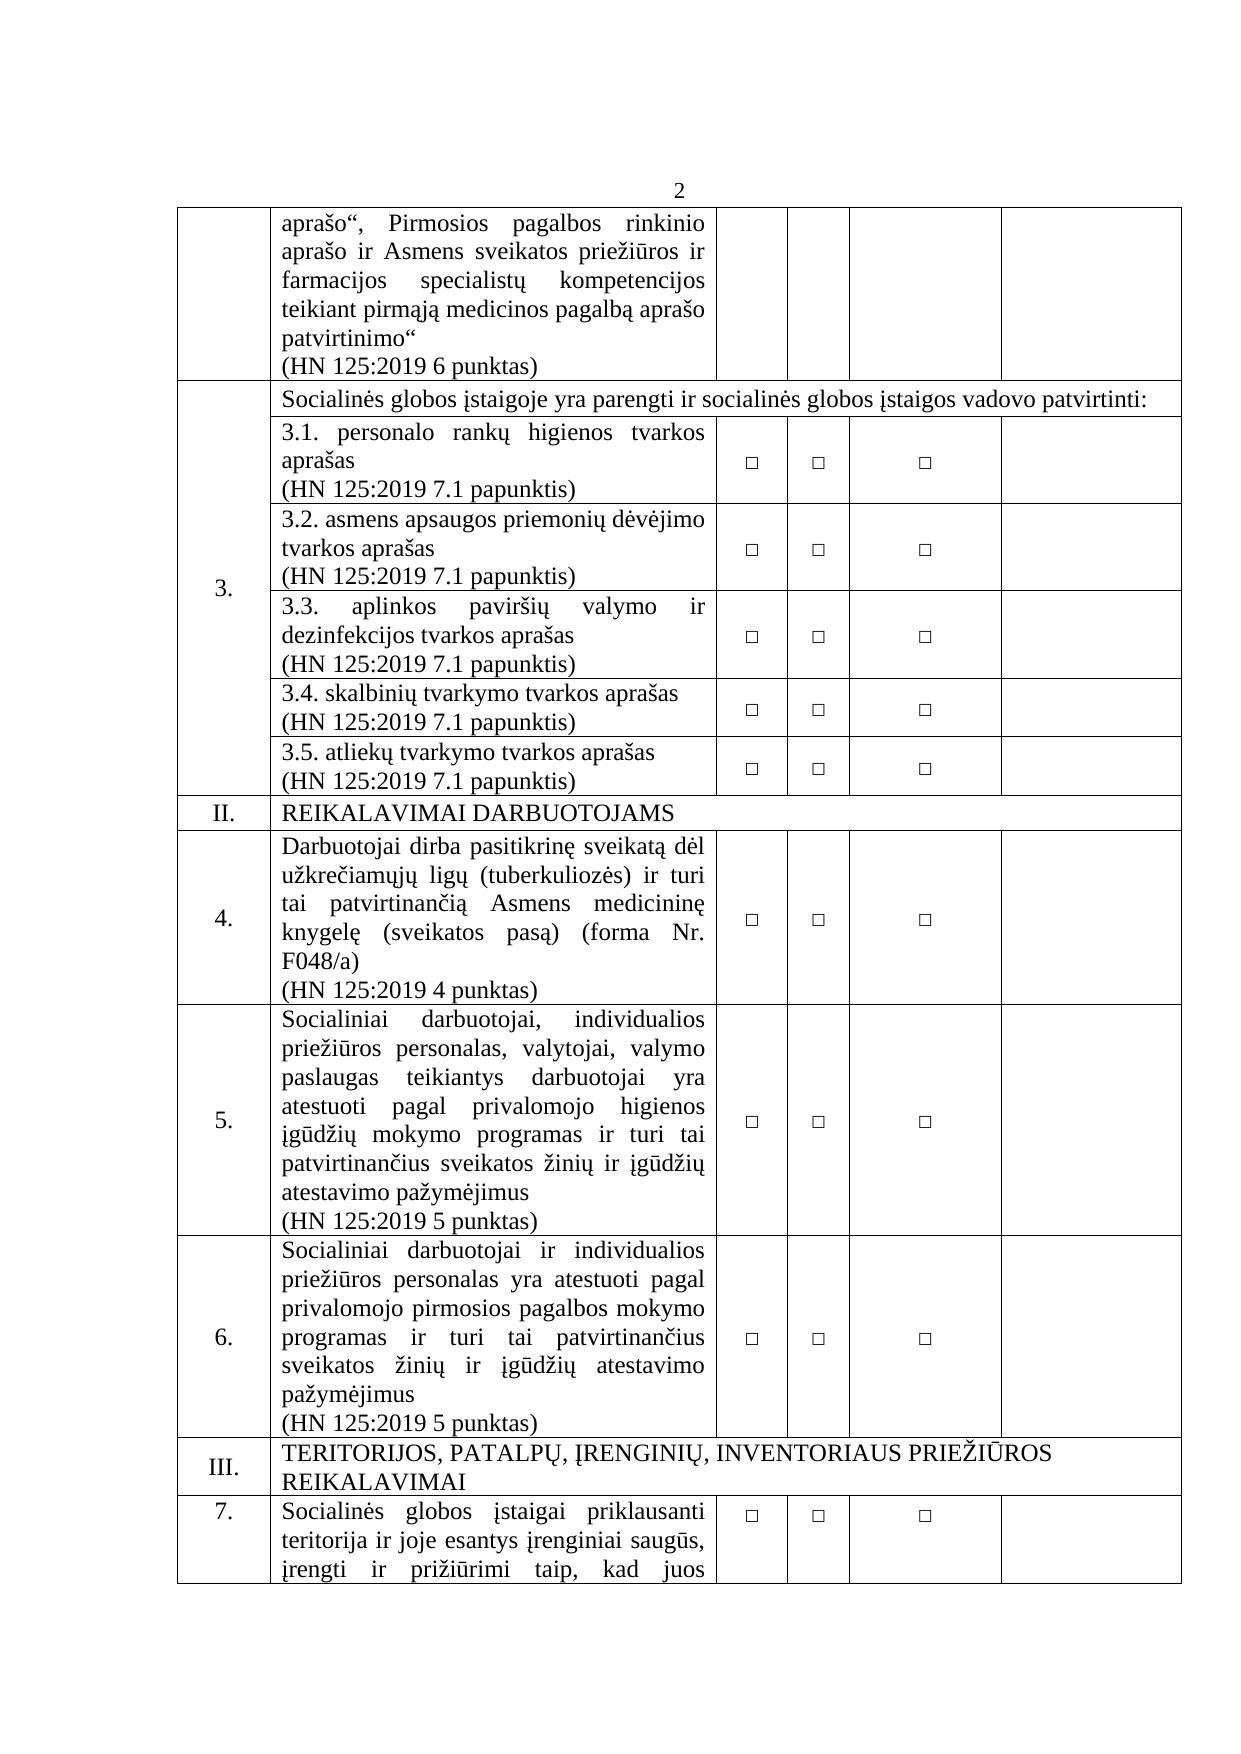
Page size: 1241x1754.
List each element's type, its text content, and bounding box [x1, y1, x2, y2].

table_cell ☐ [788, 679, 849, 736]
table_cell ☐ [717, 1496, 787, 1583]
table_cell II. [178, 796, 270, 830]
table_cell ☐ [717, 504, 787, 590]
table_cell [1002, 208, 1181, 380]
table_cell [1002, 504, 1181, 590]
table_cell 7. [178, 1496, 270, 1583]
table_cell ☐ [788, 831, 849, 1003]
table_cell 3. [178, 381, 270, 794]
table_cell [1002, 417, 1181, 503]
table_cell III. [178, 1438, 270, 1495]
table_cell ☐ [850, 679, 1001, 736]
table_cell ☐ [717, 679, 787, 736]
table_cell ☐ [717, 831, 787, 1003]
table_cell [1002, 737, 1181, 794]
table_cell ☐ [788, 737, 849, 794]
table_cell ☐ [717, 591, 787, 677]
table_cell [1002, 1496, 1181, 1583]
table_cell ☐ [850, 504, 1001, 590]
table_cell [850, 208, 1001, 380]
table_cell ☐ [850, 1005, 1001, 1234]
table_cell [1002, 591, 1181, 677]
table_cell [1002, 831, 1181, 1003]
table_cell 6. [178, 1236, 270, 1437]
table_cell [178, 208, 270, 380]
table_cell ☐ [788, 1236, 849, 1437]
table_cell ☐ [850, 831, 1001, 1003]
table_cell Socialinės globos įstaigai priklausanti teritorija ir joje esantys įrenginiai saugūs, įrengti ir prižiūrimi taip, kad juos [271, 1496, 716, 1583]
table_cell [788, 208, 849, 380]
table_cell ☐ [850, 1236, 1001, 1437]
table_cell ☐ [717, 1005, 787, 1234]
table_cell 5. [178, 1005, 270, 1234]
table_cell [1002, 679, 1181, 736]
table_cell ☐ [717, 1236, 787, 1437]
table_cell ☐ [788, 1496, 849, 1583]
table_cell ☐ [717, 737, 787, 794]
table_cell [1002, 1005, 1181, 1234]
table_cell ☐ [788, 591, 849, 677]
table_cell ☐ [850, 737, 1001, 794]
table_cell ☐ [788, 1005, 849, 1234]
table_cell REIKALAVIMAI DARBUOTOJAMS [271, 796, 1181, 830]
table_cell ☐ [850, 591, 1001, 677]
table_cell ☐ [717, 417, 787, 503]
table_cell ☐ [788, 504, 849, 590]
table_cell ☐ [850, 1496, 1001, 1583]
table_cell ☐ [788, 417, 849, 503]
table_cell [717, 208, 787, 380]
table_cell ☐ [850, 417, 1001, 503]
table_cell 4. [178, 831, 270, 1003]
table_cell Socialinės globos įstaigoje yra parengti ir socialinės globos įstaigos vadovo patvirtinti: [271, 381, 1181, 416]
table_cell [1002, 1236, 1181, 1437]
